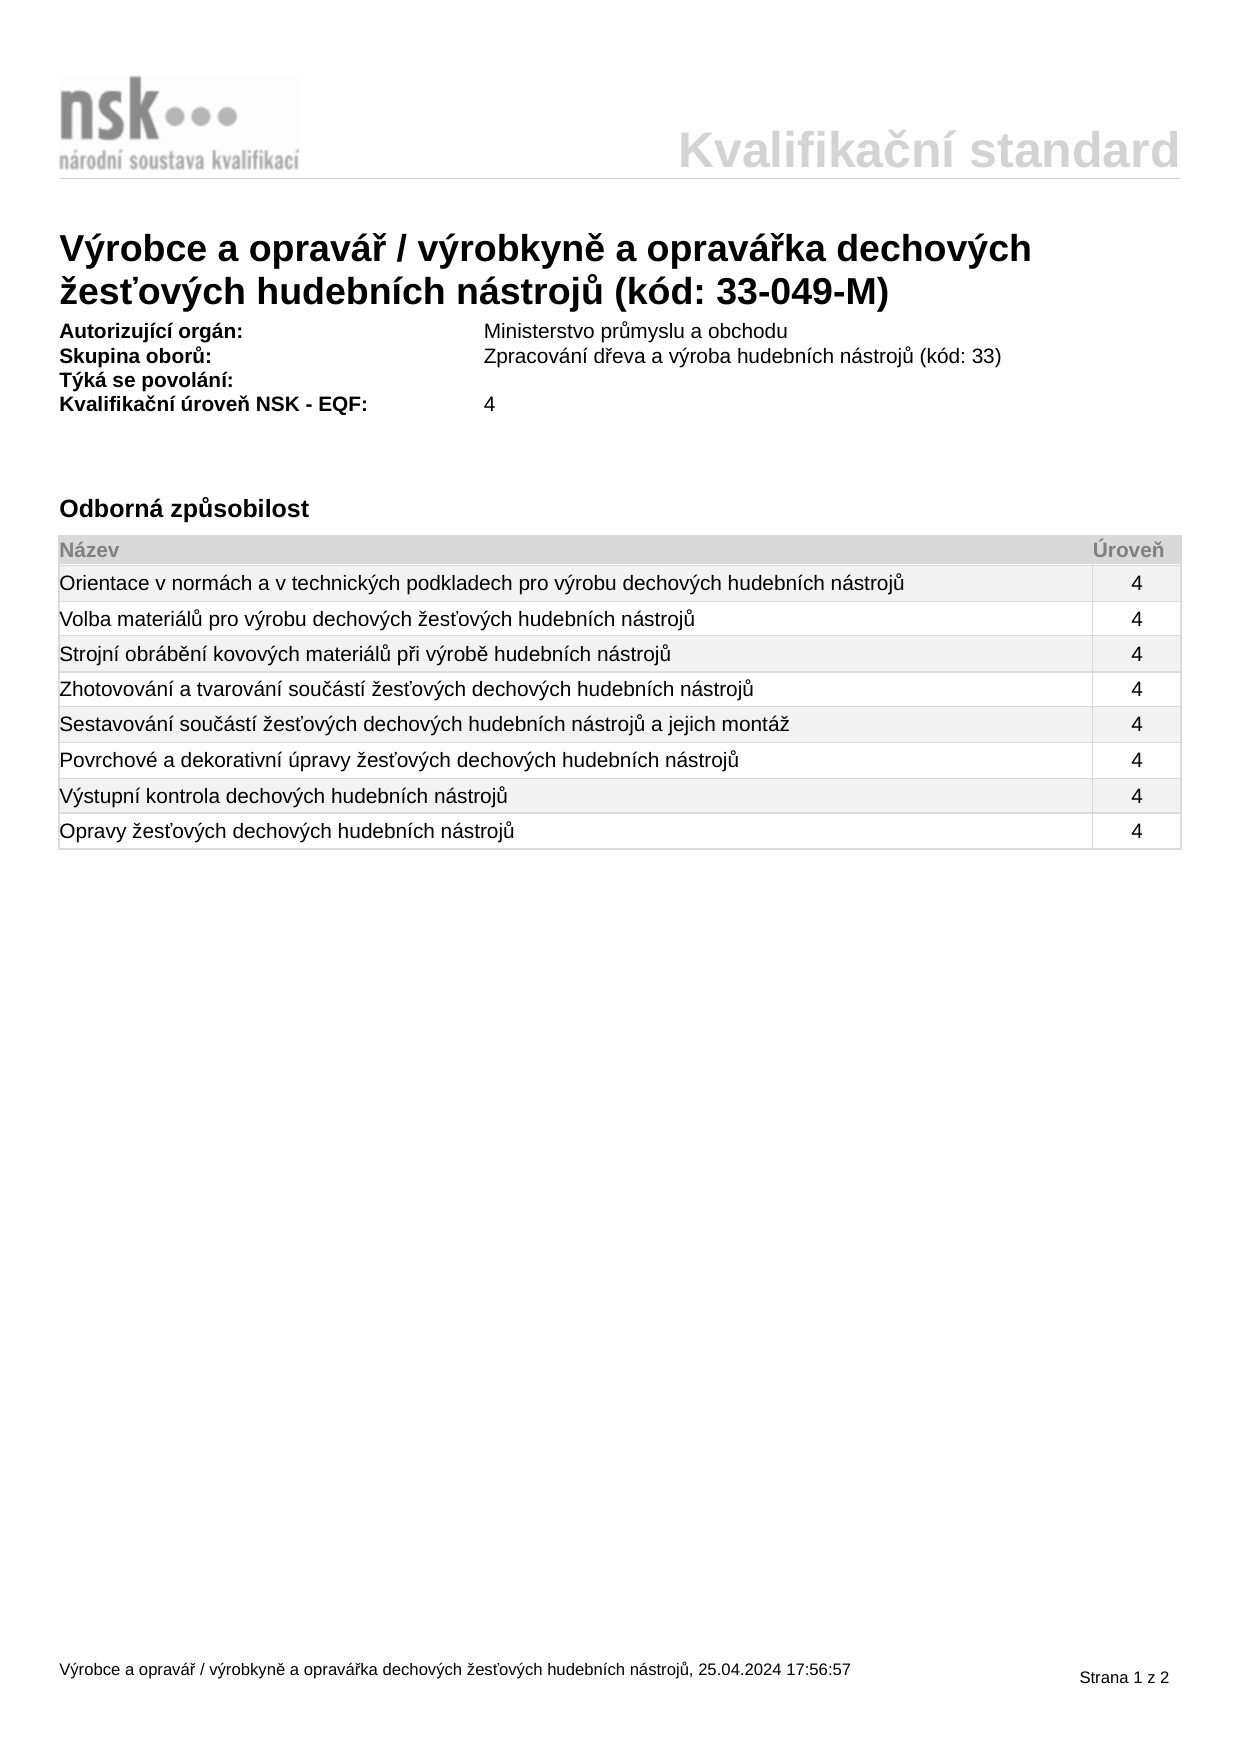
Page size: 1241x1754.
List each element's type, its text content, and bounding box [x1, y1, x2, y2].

table_cell [1169, 850, 1181, 1148]
table_cell [484, 196, 620, 224]
table_cell [59, 313, 483, 319]
table_cell [862, 196, 1093, 224]
table_cell [484, 523, 620, 534]
table_cell Strojní obrábění kovových materiálů při výrobě hudebních nástrojů [60, 636, 1092, 671]
table_cell [59, 1405, 483, 1659]
table_cell Povrchové a dekorativní úpravy žesťových dechových hudebních nástrojů [60, 743, 1092, 778]
table_cell 4 [1093, 566, 1180, 601]
table_cell [59, 523, 483, 534]
table_cell [862, 1148, 1093, 1404]
table_cell [626, 313, 862, 319]
table_cell Výrobce a opravář / výrobkyně a opravářka dechových žesťových hudebních nástrojů (kód: 33-049-M) [59, 224, 1181, 313]
table_cell [862, 313, 1093, 319]
table_cell [626, 523, 862, 534]
table_cell [620, 1405, 626, 1659]
table_cell [862, 850, 1093, 1148]
table_cell [484, 368, 620, 392]
table_cell [862, 418, 1093, 488]
table_cell [1169, 1405, 1181, 1659]
table_cell Výstupní kontrola dechových hudebních nástrojů [60, 779, 1092, 812]
table_cell [484, 850, 620, 1148]
table_cell [1169, 368, 1181, 392]
table_cell 4 [1093, 707, 1180, 742]
table_cell [620, 1148, 626, 1404]
table_cell [862, 368, 1093, 392]
table_cell 4 [1093, 743, 1180, 778]
table_cell Zpracování dřeva a výroba hudebních nástrojů (kód: 33) [484, 344, 1181, 368]
table_cell Odborná způsobilost [59, 488, 1181, 522]
table_cell [626, 850, 862, 1148]
table_cell [59, 418, 483, 488]
table_cell Strana 1 z 2 [862, 1660, 1169, 1696]
table_cell 4 [1093, 779, 1180, 812]
table_cell [1093, 523, 1169, 534]
table_cell [862, 1405, 1093, 1659]
table_cell [1169, 196, 1181, 224]
table_cell Výrobce a opravář / výrobkyně a opravářka dechových žesťových hudebních nástrojů, 25.04.2024 17:56:57 [59, 1660, 862, 1696]
table_header Kvalifikační standard [626, 59, 1181, 178]
table_cell 4 [1093, 814, 1180, 848]
table_cell [1169, 1660, 1181, 1696]
table_cell [1093, 1148, 1169, 1404]
table_cell [1093, 313, 1169, 319]
table_cell [620, 368, 626, 392]
table_cell Kvalifikační úroveň NSK - EQF: [59, 392, 483, 416]
table_cell Sestavování součástí žesťových dechových hudebních nástrojů a jejich montáž [60, 707, 1092, 742]
table_cell [1093, 850, 1169, 1148]
table_cell Úroveň [1093, 536, 1180, 564]
table_cell [59, 172, 483, 178]
table_cell [59, 850, 483, 1148]
table_cell [1169, 1148, 1181, 1404]
table_cell Opravy žesťových dechových hudebních nástrojů [60, 814, 1092, 848]
table_cell Autorizující orgán: [59, 319, 483, 343]
table_cell [620, 418, 626, 488]
table_cell Skupina oborů: [59, 344, 483, 368]
table_cell [59, 179, 1181, 196]
table_cell [484, 418, 620, 488]
table_cell Volba materiálů pro výrobu dechových žesťových hudebních nástrojů [60, 602, 1092, 635]
table_cell [484, 1148, 620, 1404]
table_cell 4 [1093, 673, 1180, 706]
table_cell [1093, 1405, 1169, 1659]
table_cell [1093, 368, 1169, 392]
table_cell [620, 850, 626, 1148]
table_cell [484, 313, 620, 319]
table_cell [1169, 523, 1181, 534]
table_cell [626, 418, 862, 488]
table_header [621, 59, 626, 172]
table_cell 4 [484, 392, 1181, 417]
table_cell 4 [1093, 602, 1180, 635]
table_cell [626, 1148, 862, 1404]
table_cell Ministerstvo průmyslu a obchodu [484, 319, 1181, 344]
table_cell [484, 172, 620, 178]
table_cell [620, 196, 626, 224]
table_cell Název [60, 536, 1092, 564]
picture [58, 59, 621, 172]
table_cell 4 [1093, 636, 1180, 671]
table_cell Týká se povolání: [59, 368, 483, 392]
table_cell [626, 368, 862, 392]
table_cell [1169, 418, 1181, 488]
table_cell [1093, 196, 1169, 224]
table_cell [862, 523, 1093, 534]
table_cell [59, 1148, 483, 1404]
table_cell [1169, 313, 1181, 319]
table_cell [620, 523, 626, 534]
table_cell [484, 1405, 620, 1659]
table_cell [1093, 418, 1169, 488]
table_cell Orientace v normách a v technických podkladech pro výrobu dechových hudebních nástrojů [60, 566, 1092, 601]
table_cell [626, 1405, 862, 1659]
table_cell [59, 196, 483, 224]
table_cell [626, 196, 862, 224]
table_cell Zhotovování a tvarování součástí žesťových dechových hudebních nástrojů [60, 673, 1092, 706]
